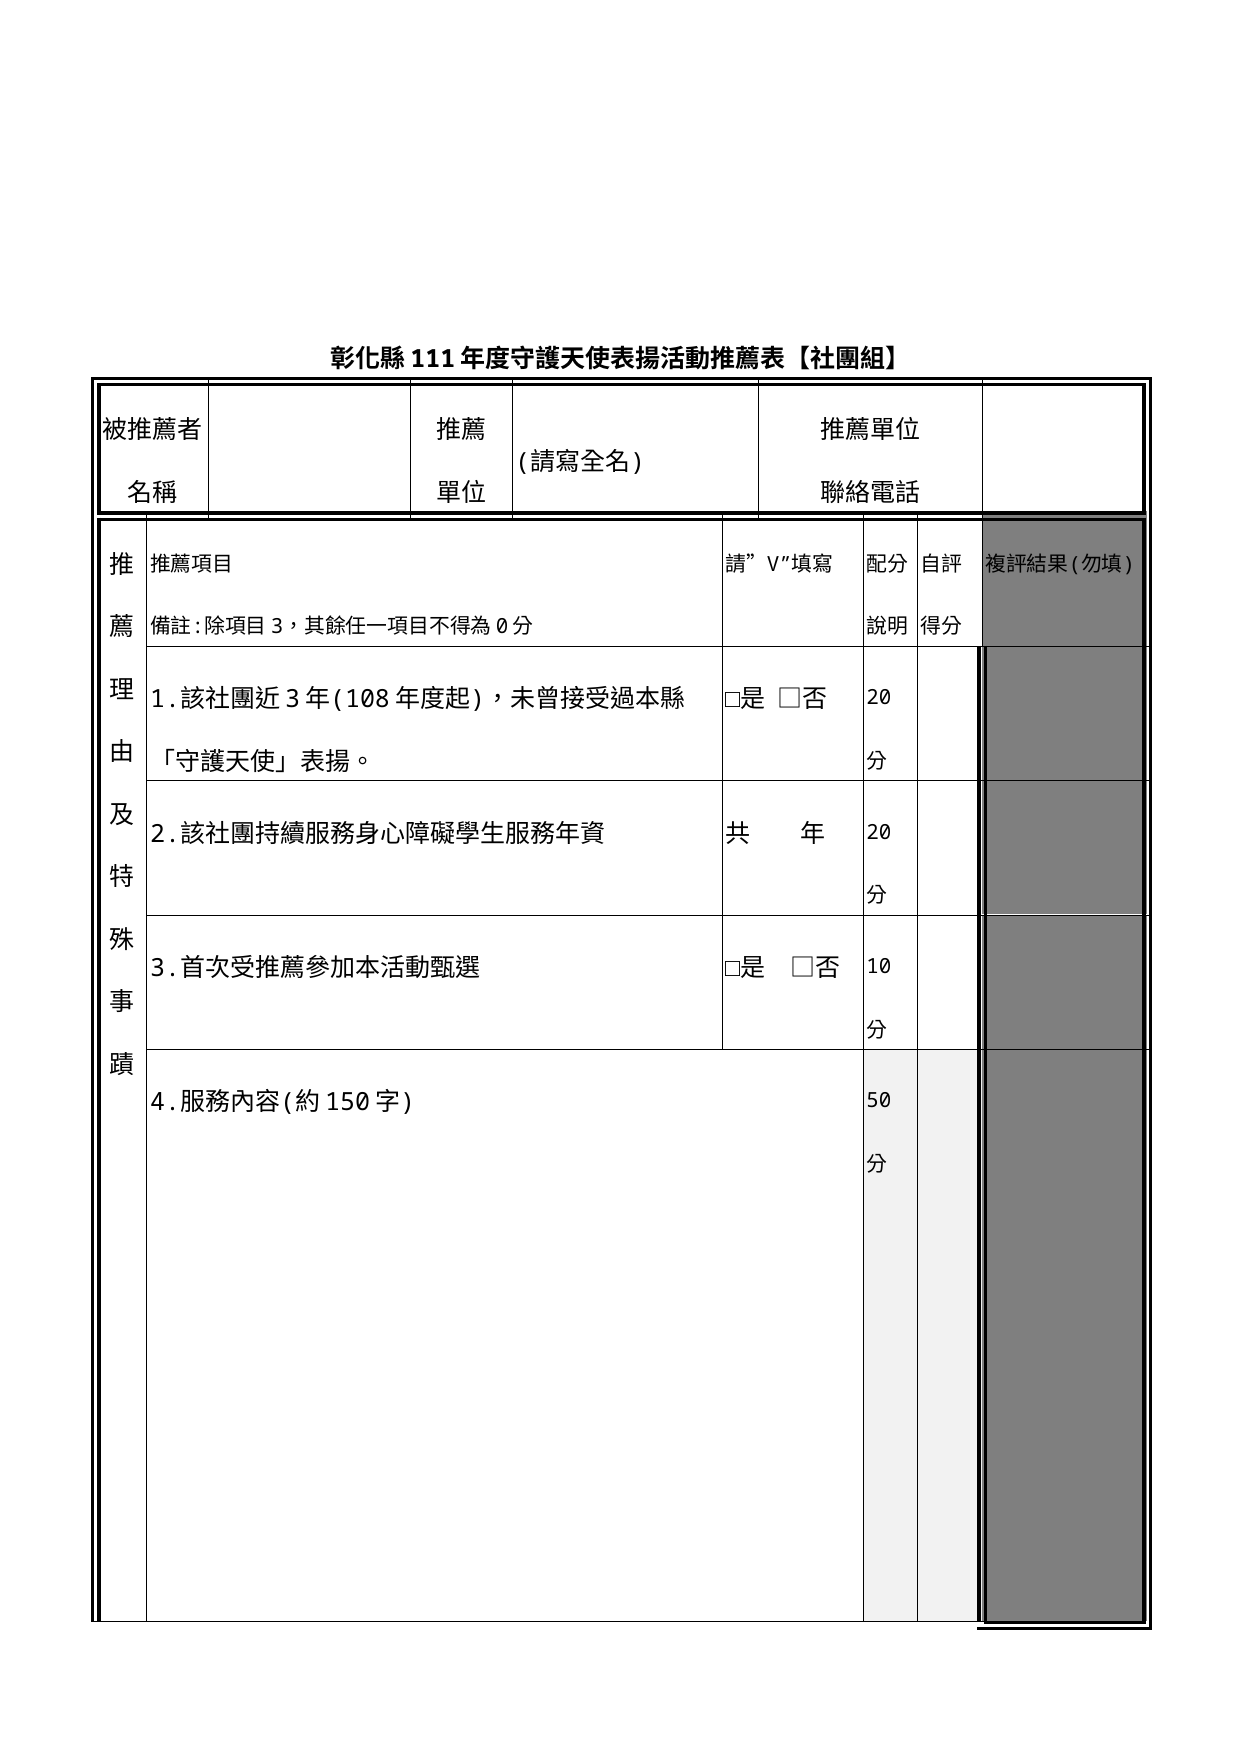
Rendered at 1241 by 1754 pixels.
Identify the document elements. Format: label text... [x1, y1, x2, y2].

table_header 推薦 單位 [411, 386, 512, 511]
table_cell 自評得分 [918, 521, 982, 646]
table_header [983, 380, 1147, 511]
table_header 被推薦者名稱 [96, 380, 208, 511]
table_header [209, 386, 410, 511]
table_cell 推薦項目 備註:除項目3，其餘任一項目不得為0分 [147, 521, 722, 646]
table_cell 50分 [864, 1050, 917, 1621]
table_cell [987, 1050, 1142, 1621]
table_cell [987, 916, 1142, 1049]
table_header [983, 386, 1142, 511]
table_cell 20分 [864, 647, 917, 780]
table_cell 1.該社團近3年(108年度起)，未曾接受過本縣「守護天使」表揚。 [147, 647, 722, 780]
table_cell 10分 [864, 916, 917, 1049]
table_cell 20分 [864, 781, 917, 914]
table_cell 3.首次受推薦參加本活動甄選 [147, 916, 722, 1049]
text 彰化縣111年度守護天使表揚活動推薦表【社團組】 [94, 314, 1146, 377]
table_cell □是 □否 [723, 647, 863, 780]
table_cell □是 □否 [723, 916, 863, 1049]
table_cell 4.服務內容(約150字) [147, 1050, 863, 1621]
table_cell 共 年 [723, 781, 863, 914]
table_cell [918, 781, 977, 914]
table_cell [918, 916, 977, 1049]
table_cell [987, 647, 1142, 780]
table_cell 配分說明 [864, 521, 917, 646]
table_cell 複評結果(勿填) [983, 511, 1147, 646]
table_cell 推 薦 理 由 及 特 殊 事 蹟 [96, 511, 146, 1621]
table_cell 2.該社團持續服務身心障礙學生服務年資 [147, 781, 722, 914]
table_cell 請”V”填寫 [723, 521, 863, 646]
table_cell [918, 1050, 977, 1621]
table_cell [987, 781, 1142, 914]
table_cell [918, 647, 977, 780]
table_header (請寫全名) [513, 386, 758, 511]
table_header 推薦單位 聯絡電話 [759, 386, 982, 511]
